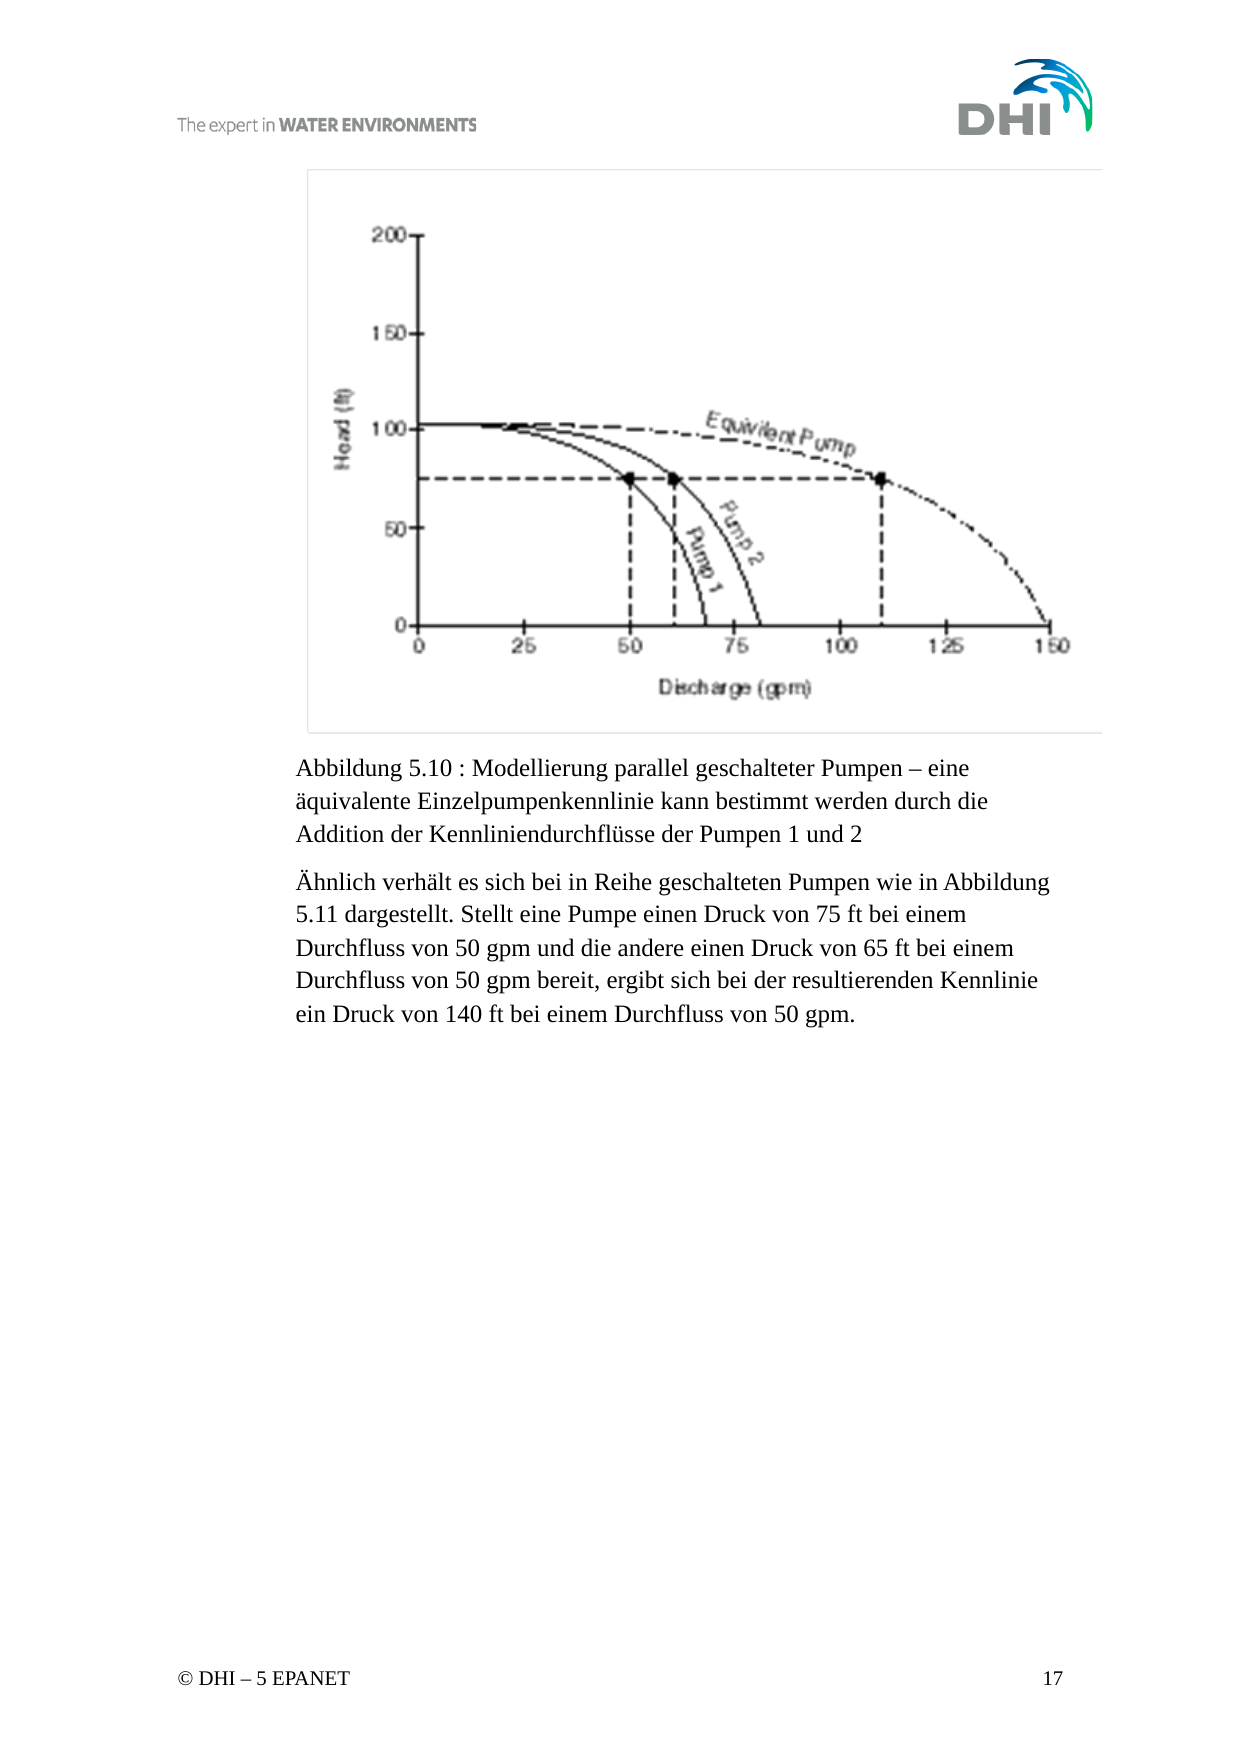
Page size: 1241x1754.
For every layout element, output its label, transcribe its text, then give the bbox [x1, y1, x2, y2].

picture [177, 117, 477, 135]
text Abbildung 5.10 : Modellierung parallel geschalteter Pumpen – eine äquivalente Einzelpumpenkennlinie kann bestimmt werden durch die Addition der Kennliniendurchflüsse der Pumpen 1 und 2 [295, 753, 1063, 847]
text Ähnlich verhält es sich bei in Reihe geschalteten Pumpen wie in Abbildung 5.11 dargestellt. Stellt eine Pumpe einen Druck von 75 ft bei einem Durchfluss von 50 gpm und die andere einen Druck von 65 ft bei einem Durchfluss von 50 gpm bereit, ergibt sich bei der resultierenden Kennlinie ein Druck von 140 ft bei einem Durchfluss von 50 gpm. [295, 867, 1063, 1027]
picture [307, 169, 1104, 734]
picture [958, 59, 1093, 135]
